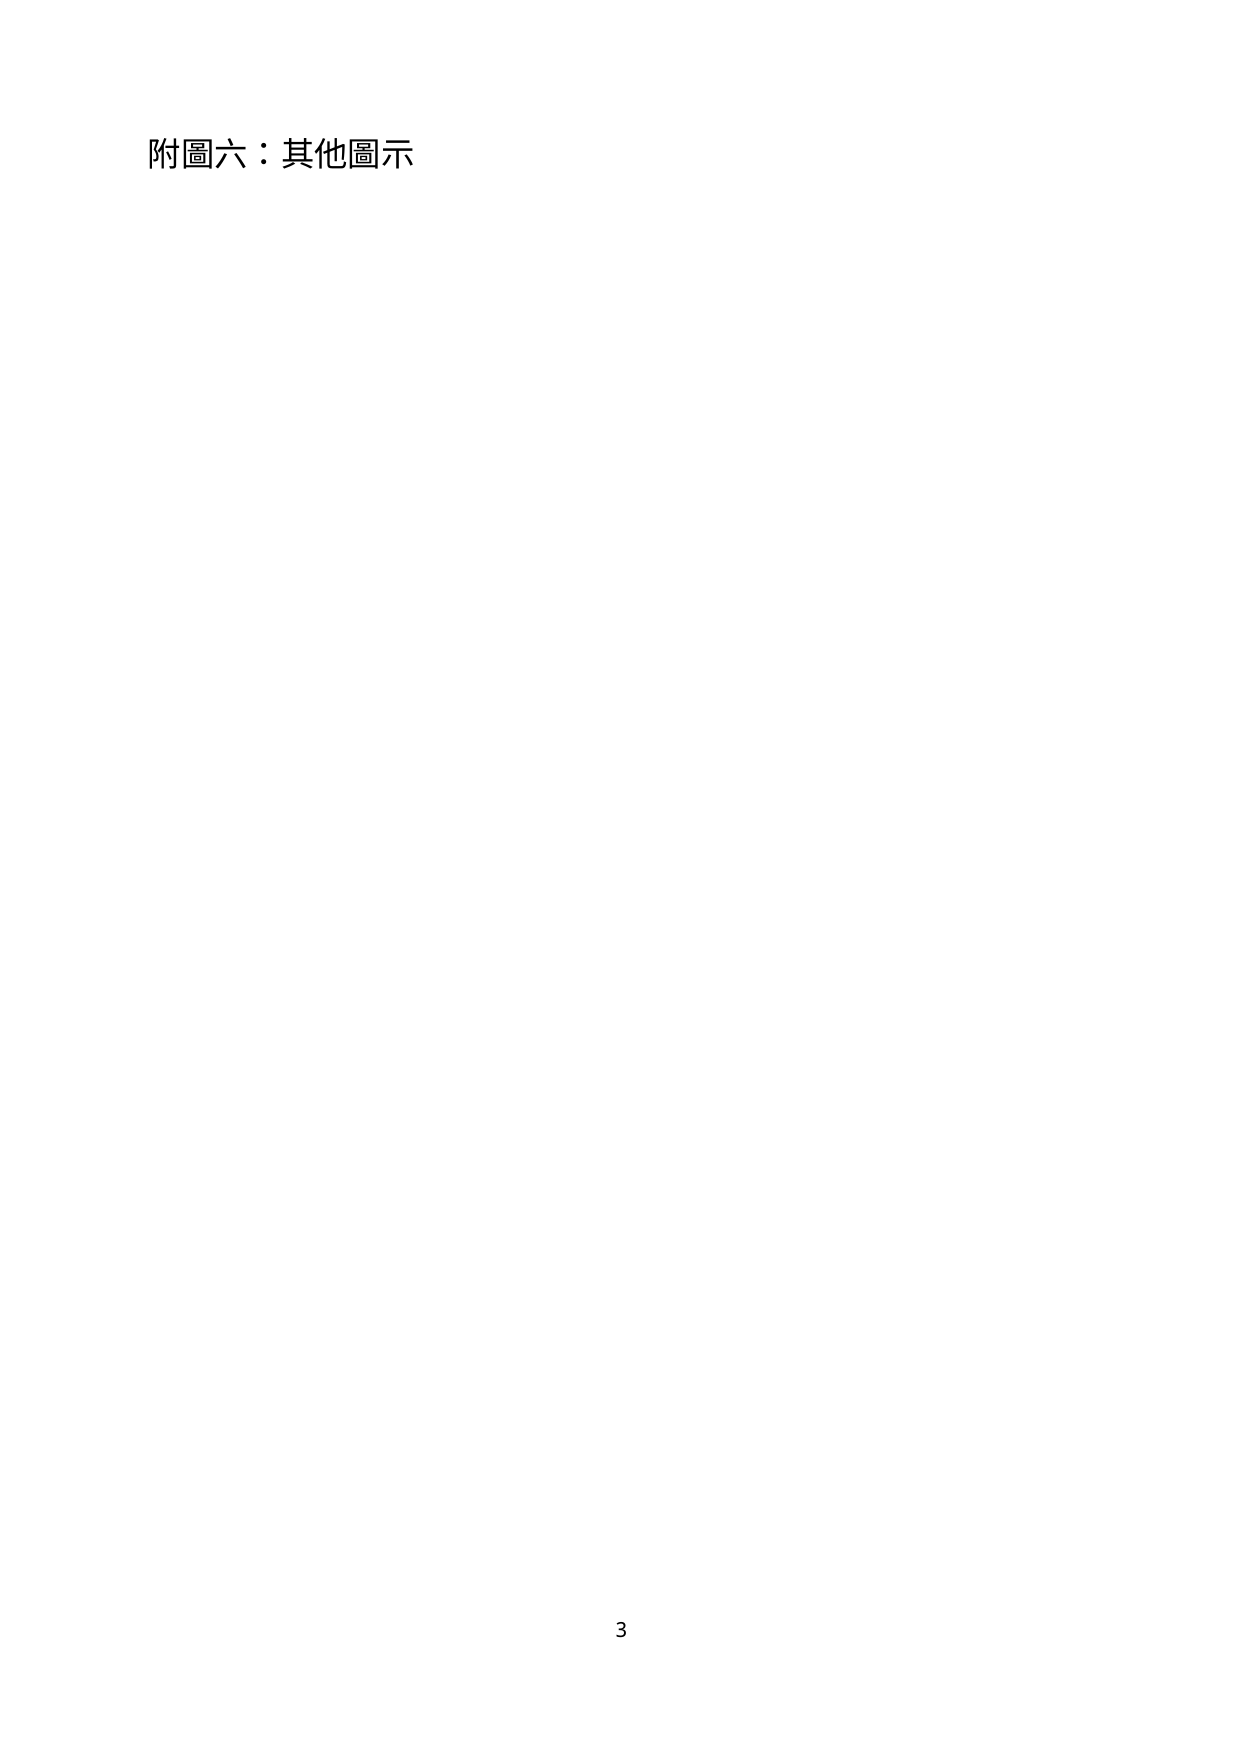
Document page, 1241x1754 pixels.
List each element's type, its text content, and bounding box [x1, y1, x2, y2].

text 附圖六：其他圖示 [148, 110, 1093, 172]
